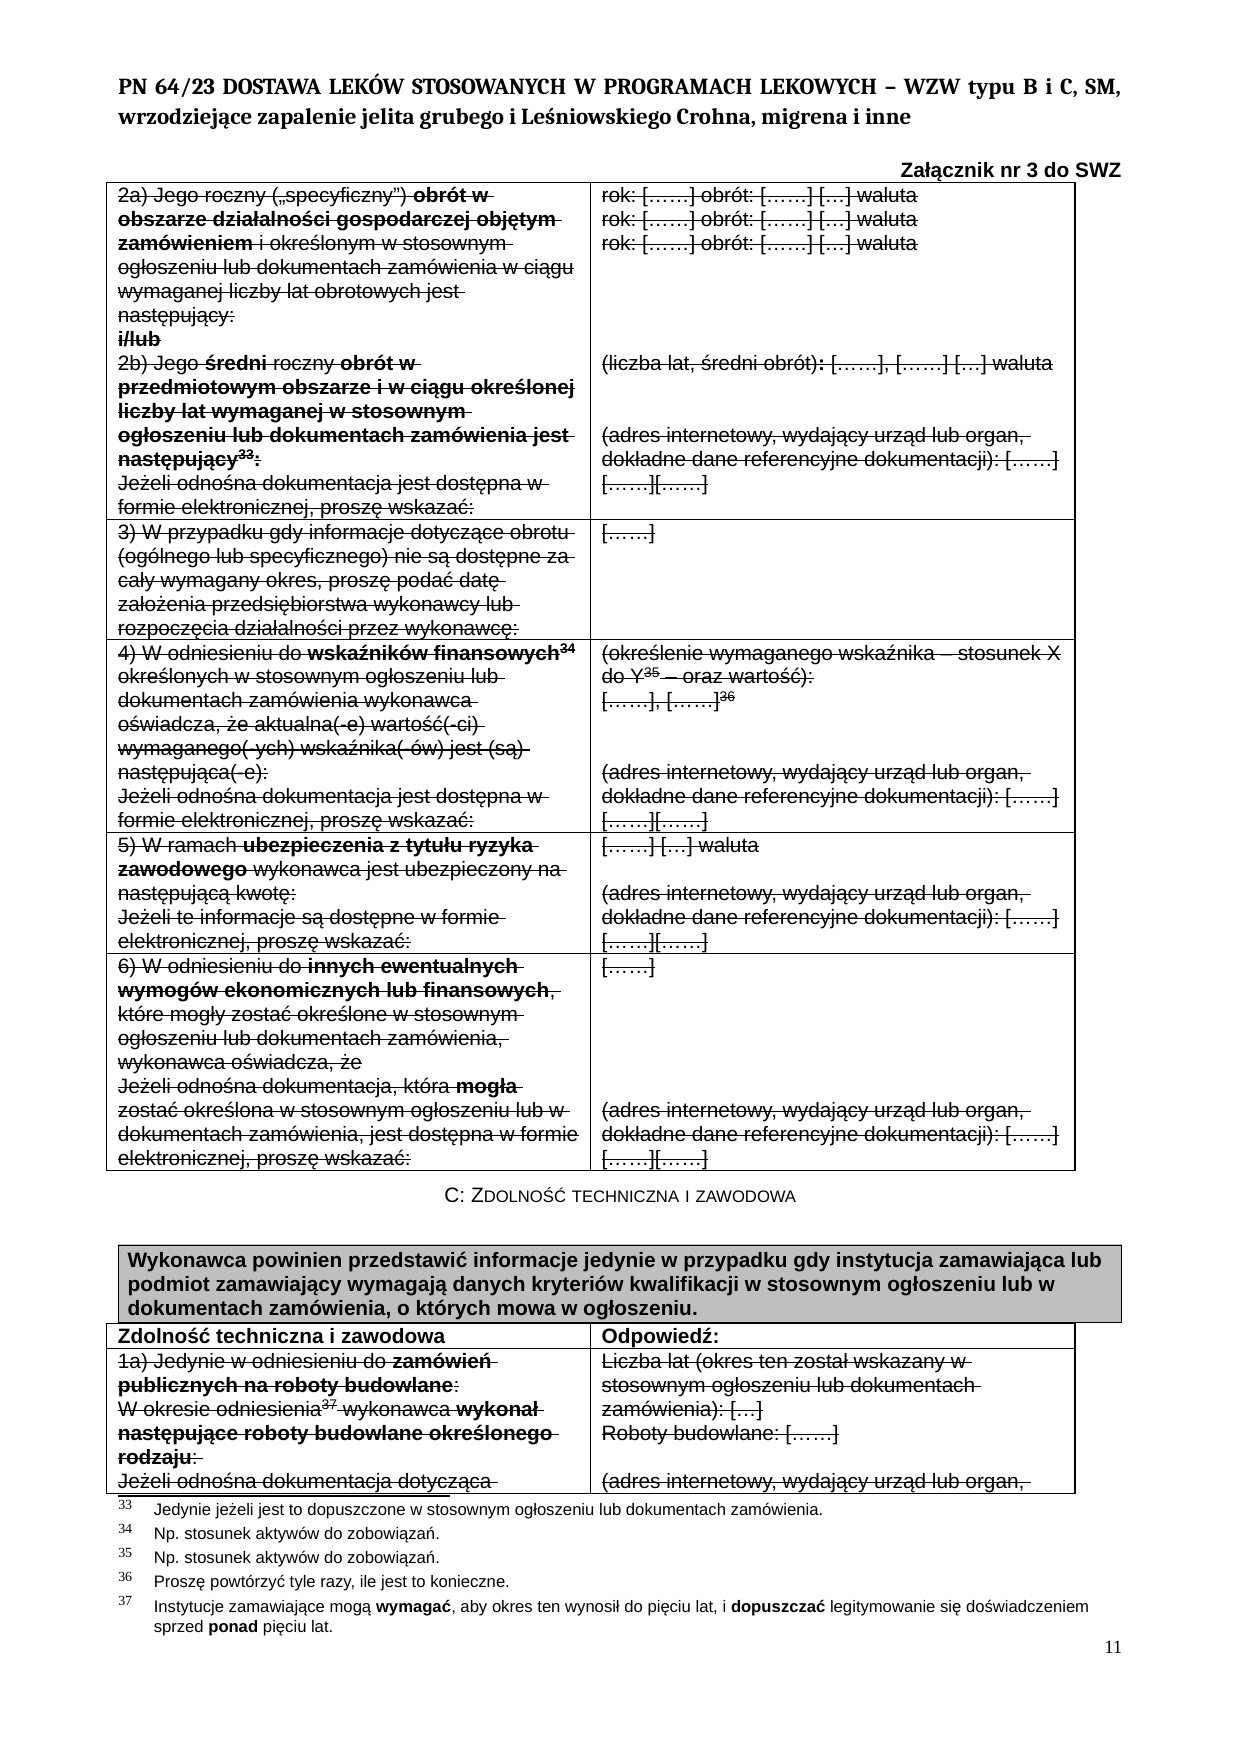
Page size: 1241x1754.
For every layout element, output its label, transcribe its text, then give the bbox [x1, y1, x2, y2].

table_cell 6) W odniesieniu do innych ewentualnych wymogów ekonomicznych lub finansowych, które mogły zostać określone w stosownym ogłoszeniu lub dokumentach zamówienia, wykonawca oświadcza, że Jeżeli odnośna dokumentacja, która mogła zostać określona w stosownym ogłoszeniu lub w dokumentach zamówienia, jest dostępna w formie elektronicznej, proszę wskazać: [107, 954, 590, 1169]
table_cell 3) W przypadku gdy informacje dotyczące obrotu (ogólnego lub specyficznego) nie są dostępne za cały wymagany okres, proszę podać datę założenia przedsiębiorstwa wykonawcy lub rozpoczęcia działalności przez wykonawcę: [107, 520, 590, 639]
table_cell [……] […] waluta (adres internetowy, wydający urząd lub organ, dokładne dane referencyjne dokumentacji): [……][……][……] [591, 833, 1074, 953]
table_cell rok: [……] obrót: [……] […] waluta rok: [……] obrót: [……] […] waluta rok: [……] obrót: [……] […] waluta (liczba lat, średni obrót): [……], [……] […] waluta (adres internetowy, wydający urząd lub organ, dokładne dane referencyjne dokumentacji): [……][……][……] [591, 183, 1074, 518]
table_cell 4) W odniesieniu do wskaźników finansowych określonych w stosownym ogłoszeniu lub dokumentach zamówienia wykonawca oświadcza, że aktualna(-e) wartość(-ci) wymaganego(-ych) wskaźnika(-ów) jest (są) następująca(-e): Jeżeli odnośna dokumentacja jest dostępna w formie elektronicznej, proszę wskazać: [107, 640, 590, 832]
table_header Zdolność techniczna i zawodowa [107, 1324, 590, 1348]
table_cell (określenie wymaganego wskaźnika – stosunek X do Y – oraz wartość): [……], [……] (adres internetowy, wydający urząd lub organ, dokładne dane referencyjne dokumentacji): [……][……][……] [591, 640, 1074, 832]
table_cell 5) W ramach ubezpieczenia z tytułu ryzyka zawodowego wykonawca jest ubezpieczony na następującą kwotę: Jeżeli te informacje są dostępne w formie elektronicznej, proszę wskazać: [107, 833, 590, 953]
table_cell Liczba lat (okres ten został wskazany w stosownym ogłoszeniu lub dokumentach zamówienia): […] Roboty budowlane: [……] (adres internetowy, wydający urząd lub organ, [591, 1349, 1074, 1492]
table_cell [……] [591, 520, 1074, 639]
table_cell 1a) Jedynie w odniesieniu do zamówień publicznych na roboty budowlane: W okresie odniesienia wykonawca wykonał następujące roboty budowlane określonego rodzaju: Jeżeli odnośna dokumentacja dotycząca [107, 1349, 590, 1492]
title C: Zdolność techniczna i zawodowa [118, 1183, 1122, 1207]
table_header Odpowiedź: [591, 1324, 1074, 1348]
table_cell 2a) Jego roczny („specyficzny”) obrót w obszarze działalności gospodarczej objętym zamówieniem i określonym w stosownym ogłoszeniu lub dokumentach zamówienia w ciągu wymaganej liczby lat obrotowych jest następujący: i/lub 2b) Jego średni roczny obrót w przedmiotowym obszarze i w ciągu określonej liczby lat wymaganej w stosownym ogłoszeniu lub dokumentach zamówienia jest następujący: Jeżeli odnośna dokumentacja jest dostępna w formie elektronicznej, proszę wskazać: [107, 183, 590, 518]
table_cell [……] (adres internetowy, wydający urząd lub organ, dokładne dane referencyjne dokumentacji): [……][……][……] [591, 954, 1074, 1169]
text Wykonawca powinien przedstawić informacje jedynie w przypadku gdy instytucja zamawiająca lub podmiot zamawiający wymagają danych kryteriów kwalifikacji w stosownym ogłoszeniu lub w dokumentach zamówienia, o których mowa w ogłoszeniu. [119, 1246, 1121, 1322]
